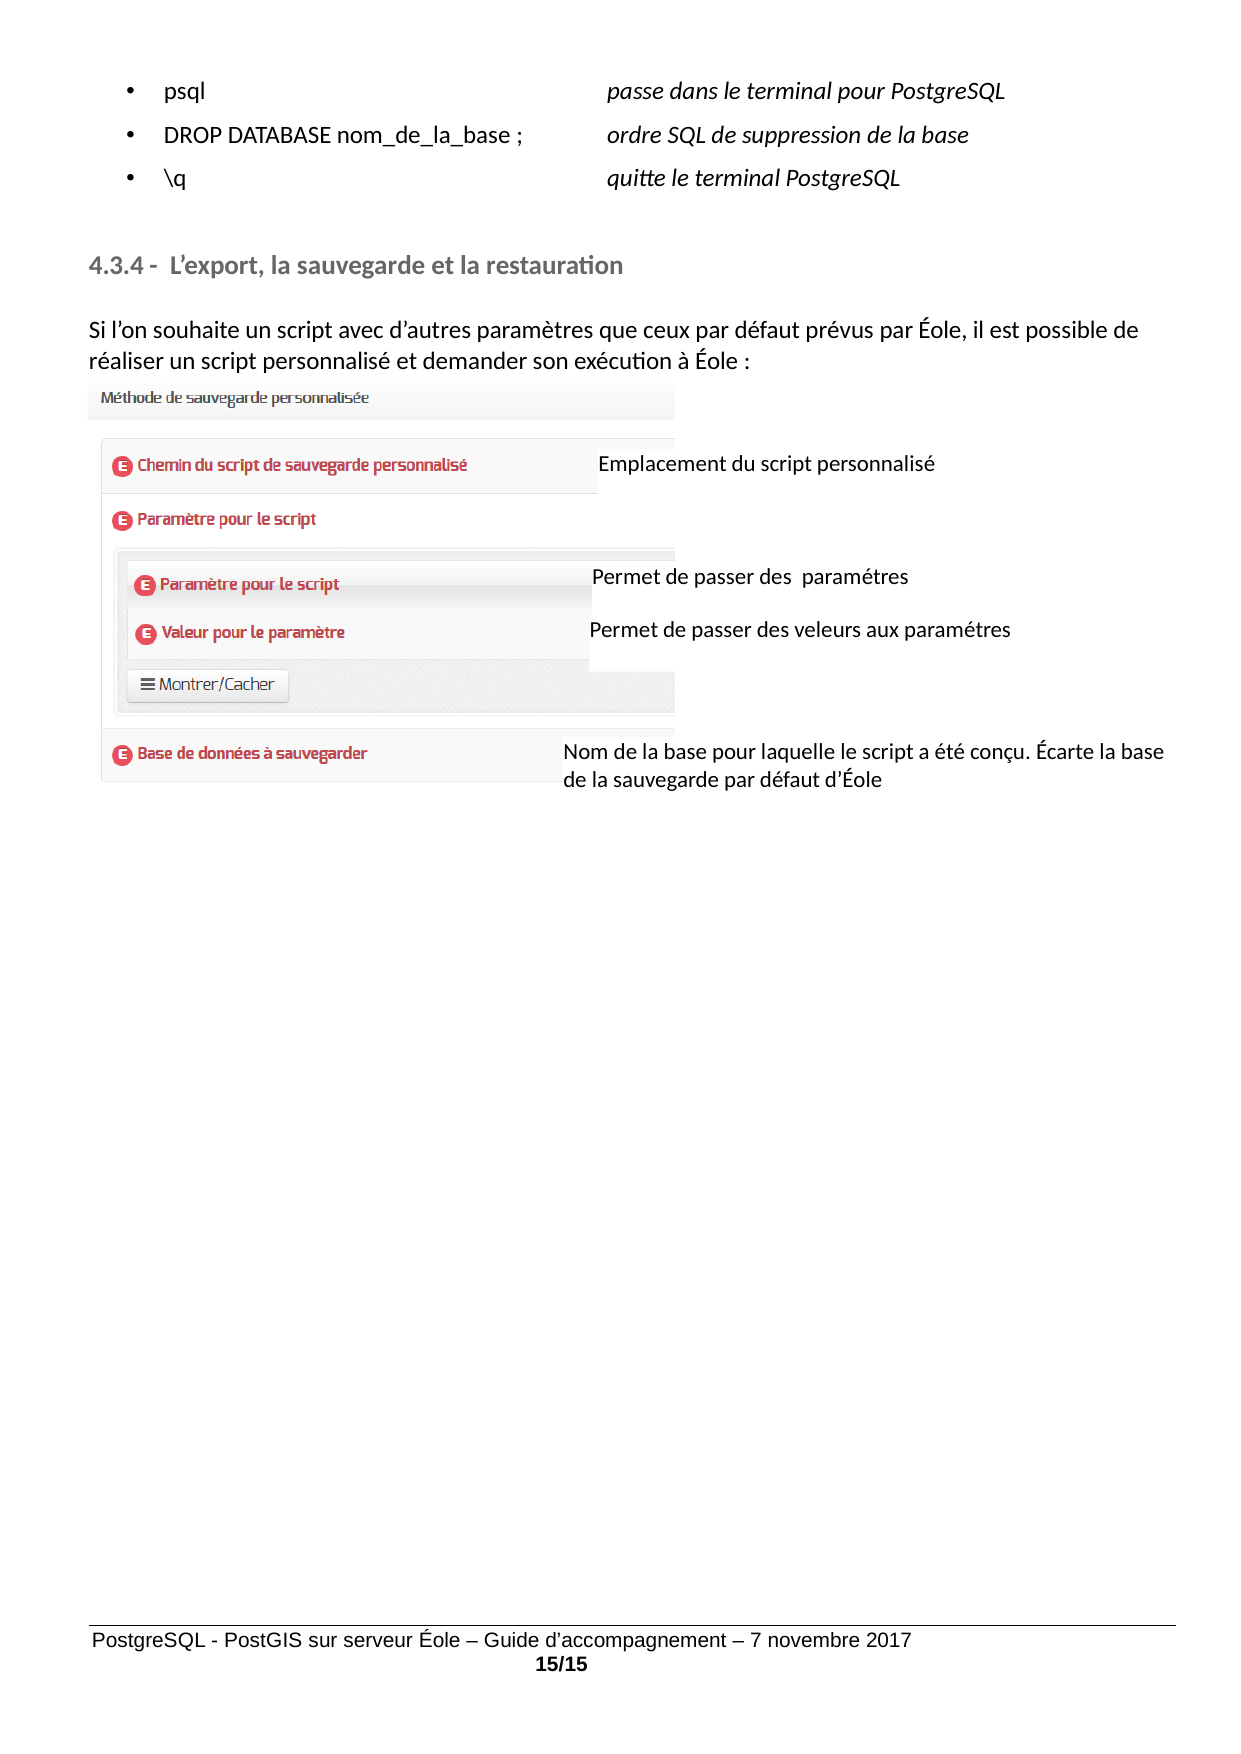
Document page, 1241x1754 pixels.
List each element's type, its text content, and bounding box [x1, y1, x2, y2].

list psql passe dans le terminal pour PostgreSQL [126, 75, 1176, 106]
subtitle L’export, la sauvegarde et la restauration [89, 248, 1176, 281]
list DROP DATABASE nom_de_la_base ; ordre SQL de suppression de la base [126, 118, 1176, 149]
picture [87, 382, 675, 782]
list \q quitte le terminal PostgreSQL [126, 162, 1176, 193]
text Si l’on souhaite un script avec d’autres paramètres que ceux par défaut prévus par Éole, il est possible de réaliser un script personnalisé et demander son exécution à Éole : [89, 314, 1176, 376]
